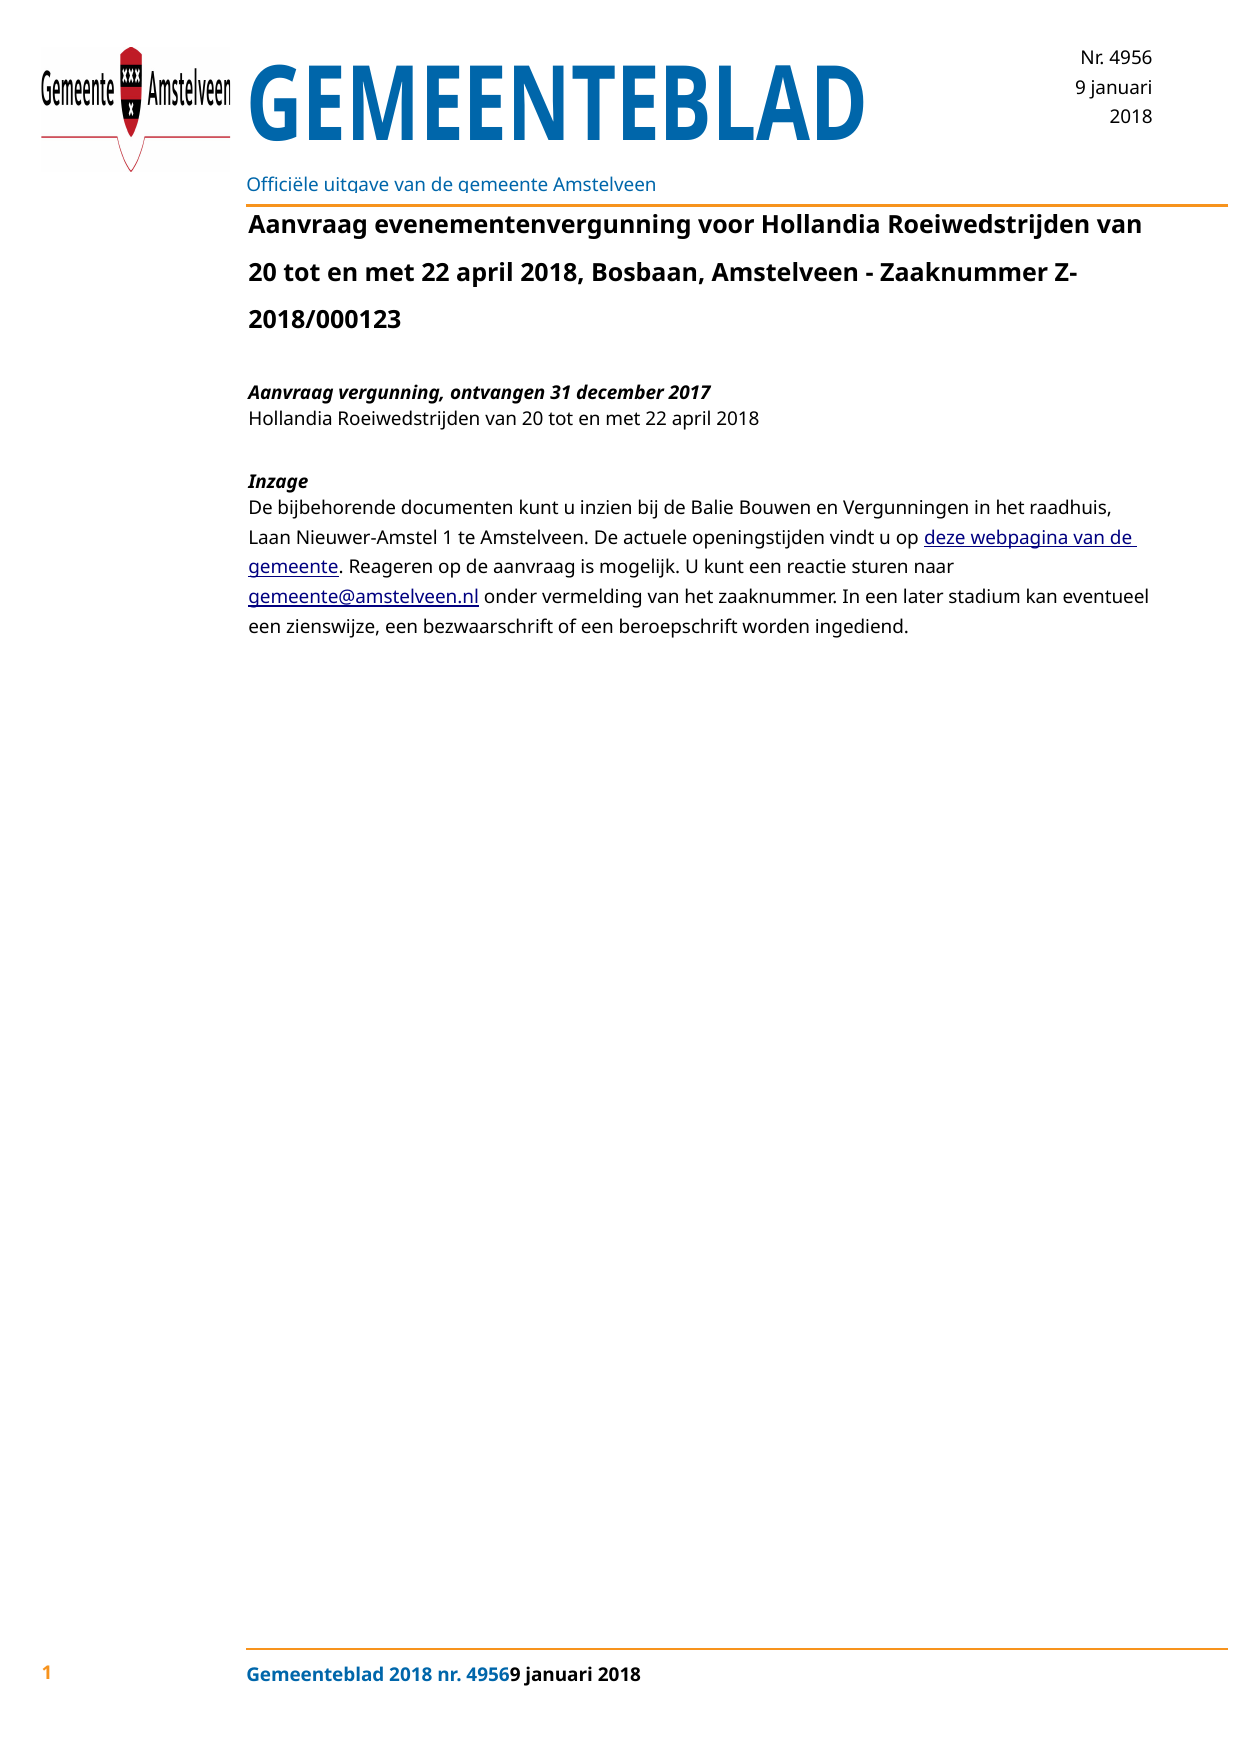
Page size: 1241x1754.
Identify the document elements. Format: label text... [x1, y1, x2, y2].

text Aanvraag evenementenvergunning voor Hollandia Roeiwedstrijden van 20 tot en met 22 april 2018, Bosbaan, Amstelveen - Zaaknummer Z-2018/000123 [248, 207, 1152, 336]
text De bijbehorende documenten kunt u inzien bij de Balie Bouwen en Vergunningen in het raadhuis, Laan Nieuwer-Amstel 1 te Amstelveen. De actuele openingstijden vindt u op deze webpagina van de gemeente. Reageren op de aanvraag is mogelijk. U kunt een reactie sturen naar gemeente@amstelveen.nl onder vermelding van het zaaknummer. In een later stadium kan eventueel een zienswijze, een bezwaarschrift of een beroepschrift worden ingediend. [248, 494, 1152, 638]
text Inzage [248, 469, 1152, 494]
text Hollandia Roeiwedstrijden van 20 tot en met 22 april 2018 [248, 405, 1152, 431]
text Aanvraag vergunning, ontvangen 31 december 2017 [248, 379, 1152, 405]
picture [41, 47, 231, 172]
